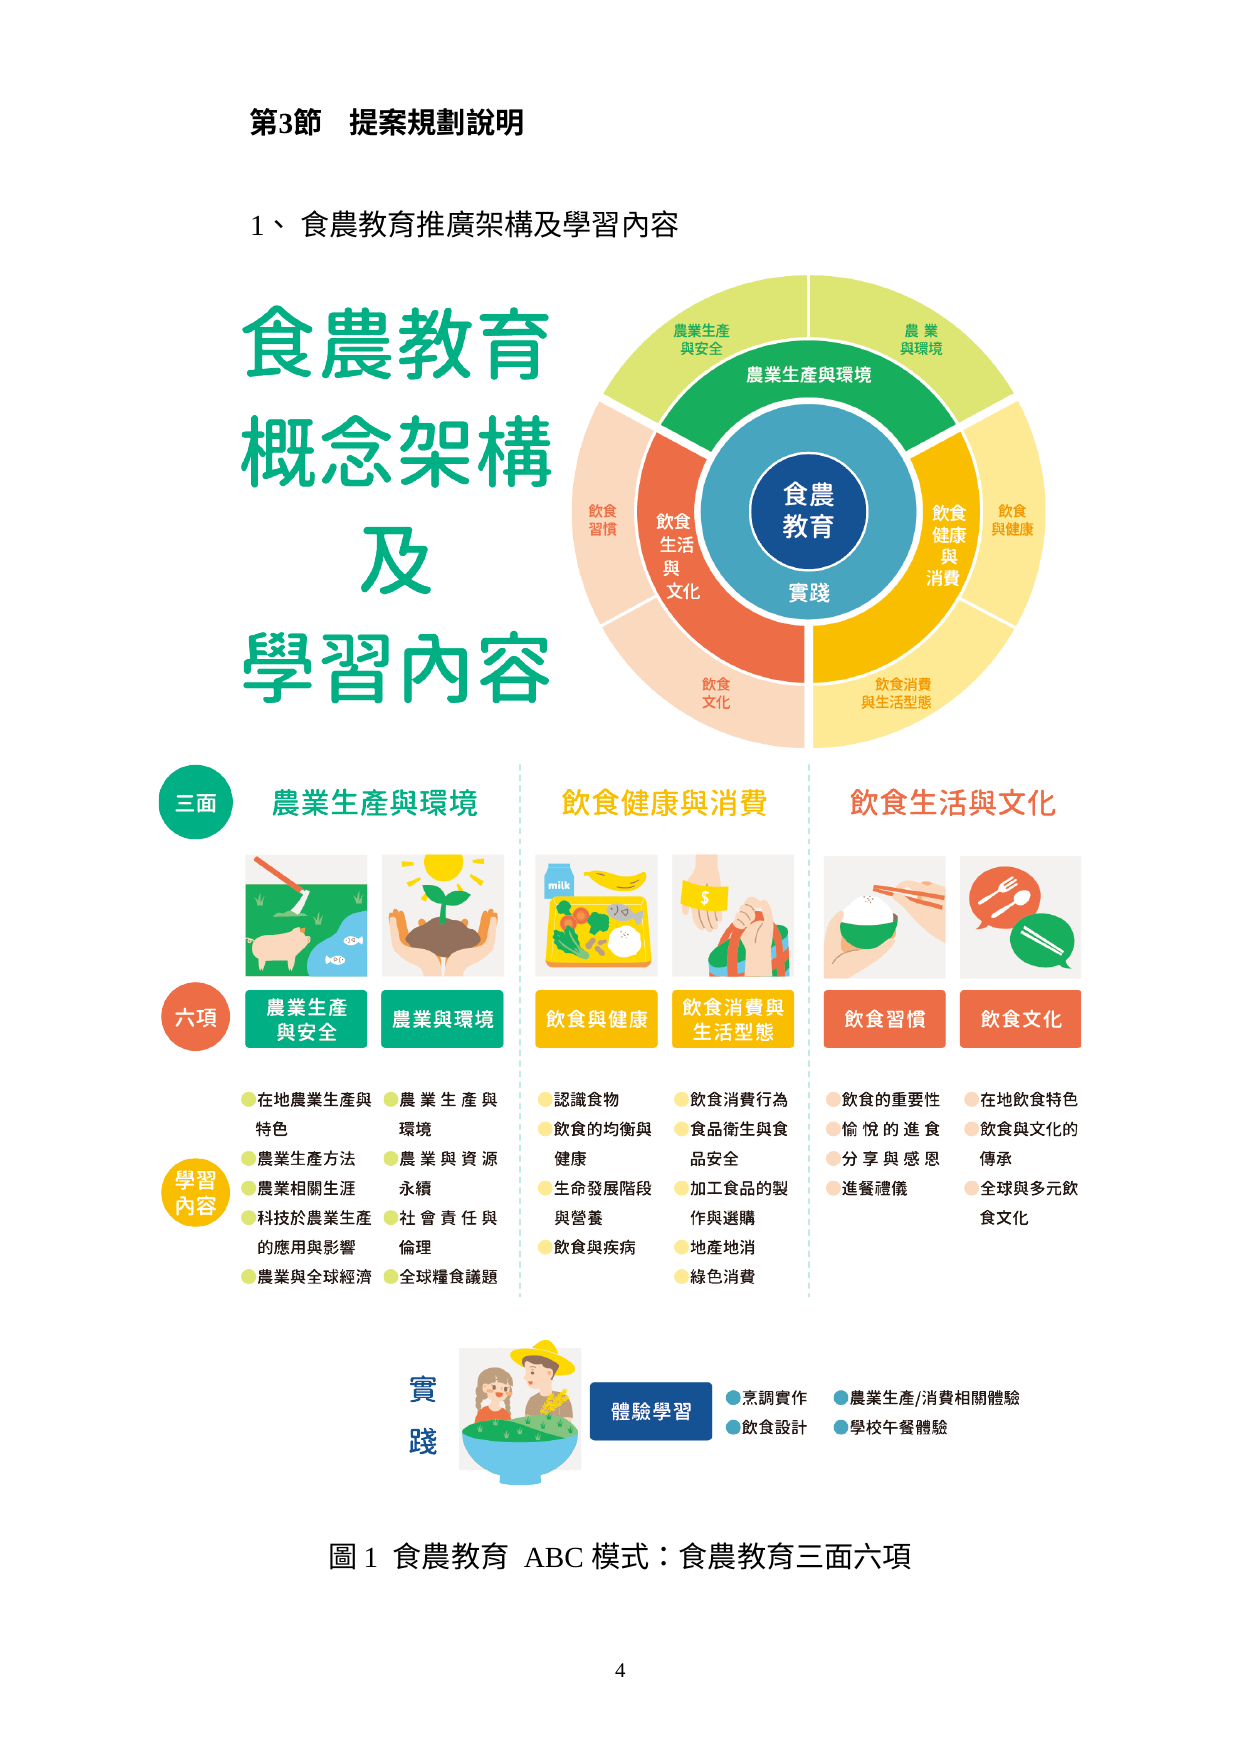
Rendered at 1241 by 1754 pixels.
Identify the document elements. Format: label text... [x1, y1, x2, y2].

text 圖1 食農教育 ABC 模式：食農教育三面六項 [118, 1513, 1122, 1576]
list 提案規劃說明 [249, 79, 1122, 141]
list 食農教育推廣架構及學習內容 [250, 181, 1122, 243]
